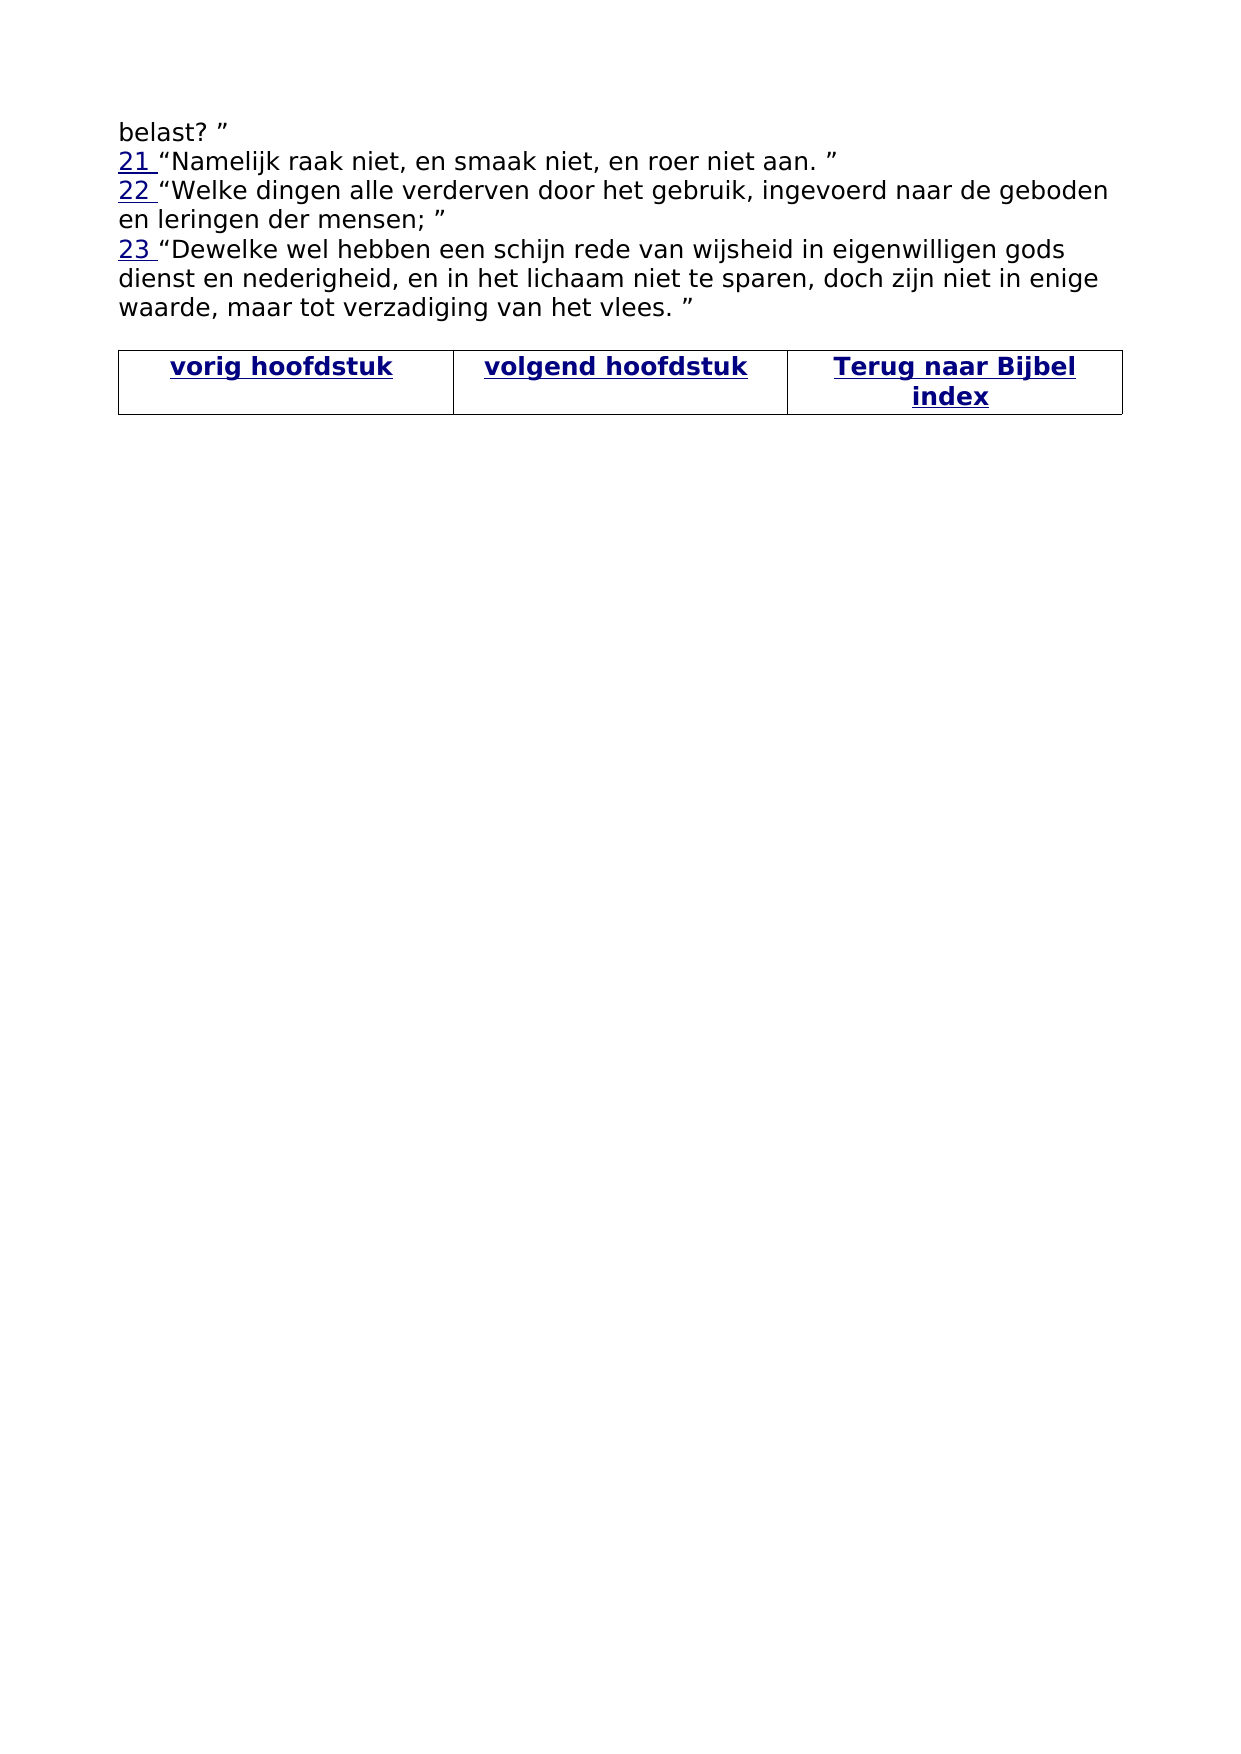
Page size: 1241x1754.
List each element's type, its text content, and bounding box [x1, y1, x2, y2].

text belast? ” 21 “Namelijk raak niet, en smaak niet, en roer niet aan. ” 22 “Welke dingen alle verderven door het gebruik, ingevoerd naar de geboden en leringen der mensen; ” 23 “Dewelke wel hebben een schijn rede van wijsheid in eigenwilligen gods dienst en nederigheid, en in het lichaam niet te sparen, doch zijn niet in enige waarde, maar tot verzadiging van het vlees. ” [118, 118, 1122, 322]
table_header vorig hoofdstuk [119, 351, 453, 414]
table_header Terug naar Bijbel index [788, 351, 1122, 414]
table_header volgend hoofdstuk [454, 351, 787, 414]
